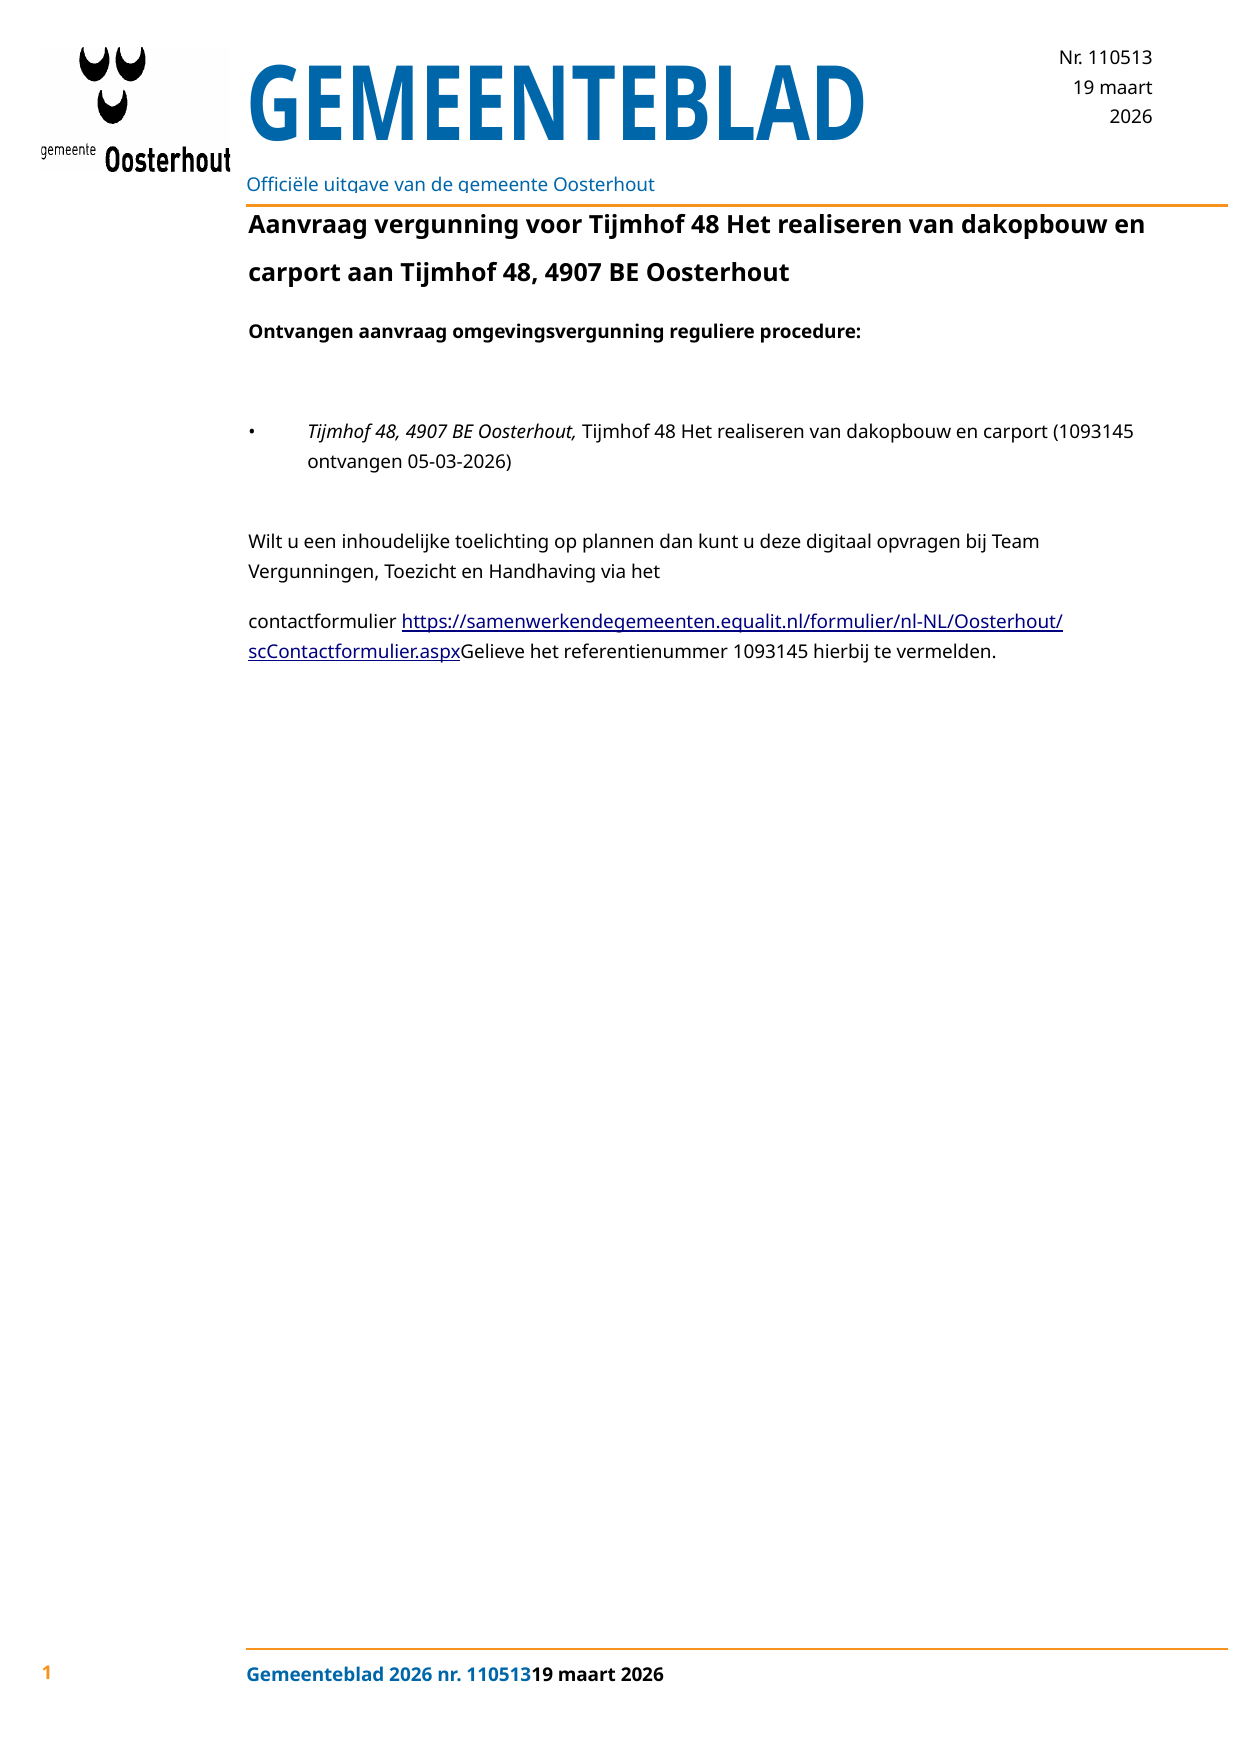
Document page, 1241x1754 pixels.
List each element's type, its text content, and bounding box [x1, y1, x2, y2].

list Tijmhof 48, 4907 BE Oosterhout, Tijmhof 48 Het realiseren van dakopbouw en carport (1093145 ontvangen 05-03-2026) [248, 419, 1152, 474]
text contactformulier https://samenwerkendegemeenten.equalit.nl/formulier/nl-NL/Oosterhout/scContactformulier.aspxGelieve het referentienummer 1093145 hierbij te vermelden. [248, 608, 1152, 664]
text Ontvangen aanvraag omgevingsvergunning reguliere procedure: [248, 318, 1152, 344]
text Wilt u een inhoudelijke toelichting op plannen dan kunt u deze digitaal opvragen bij Team Vergunningen, Toezicht en Handhaving via het [248, 528, 1152, 584]
picture [41, 47, 231, 172]
text Aanvraag vergunning voor Tijmhof 48 Het realiseren van dakopbouw en carport aan Tijmhof 48, 4907 BE Oosterhout [248, 207, 1152, 288]
